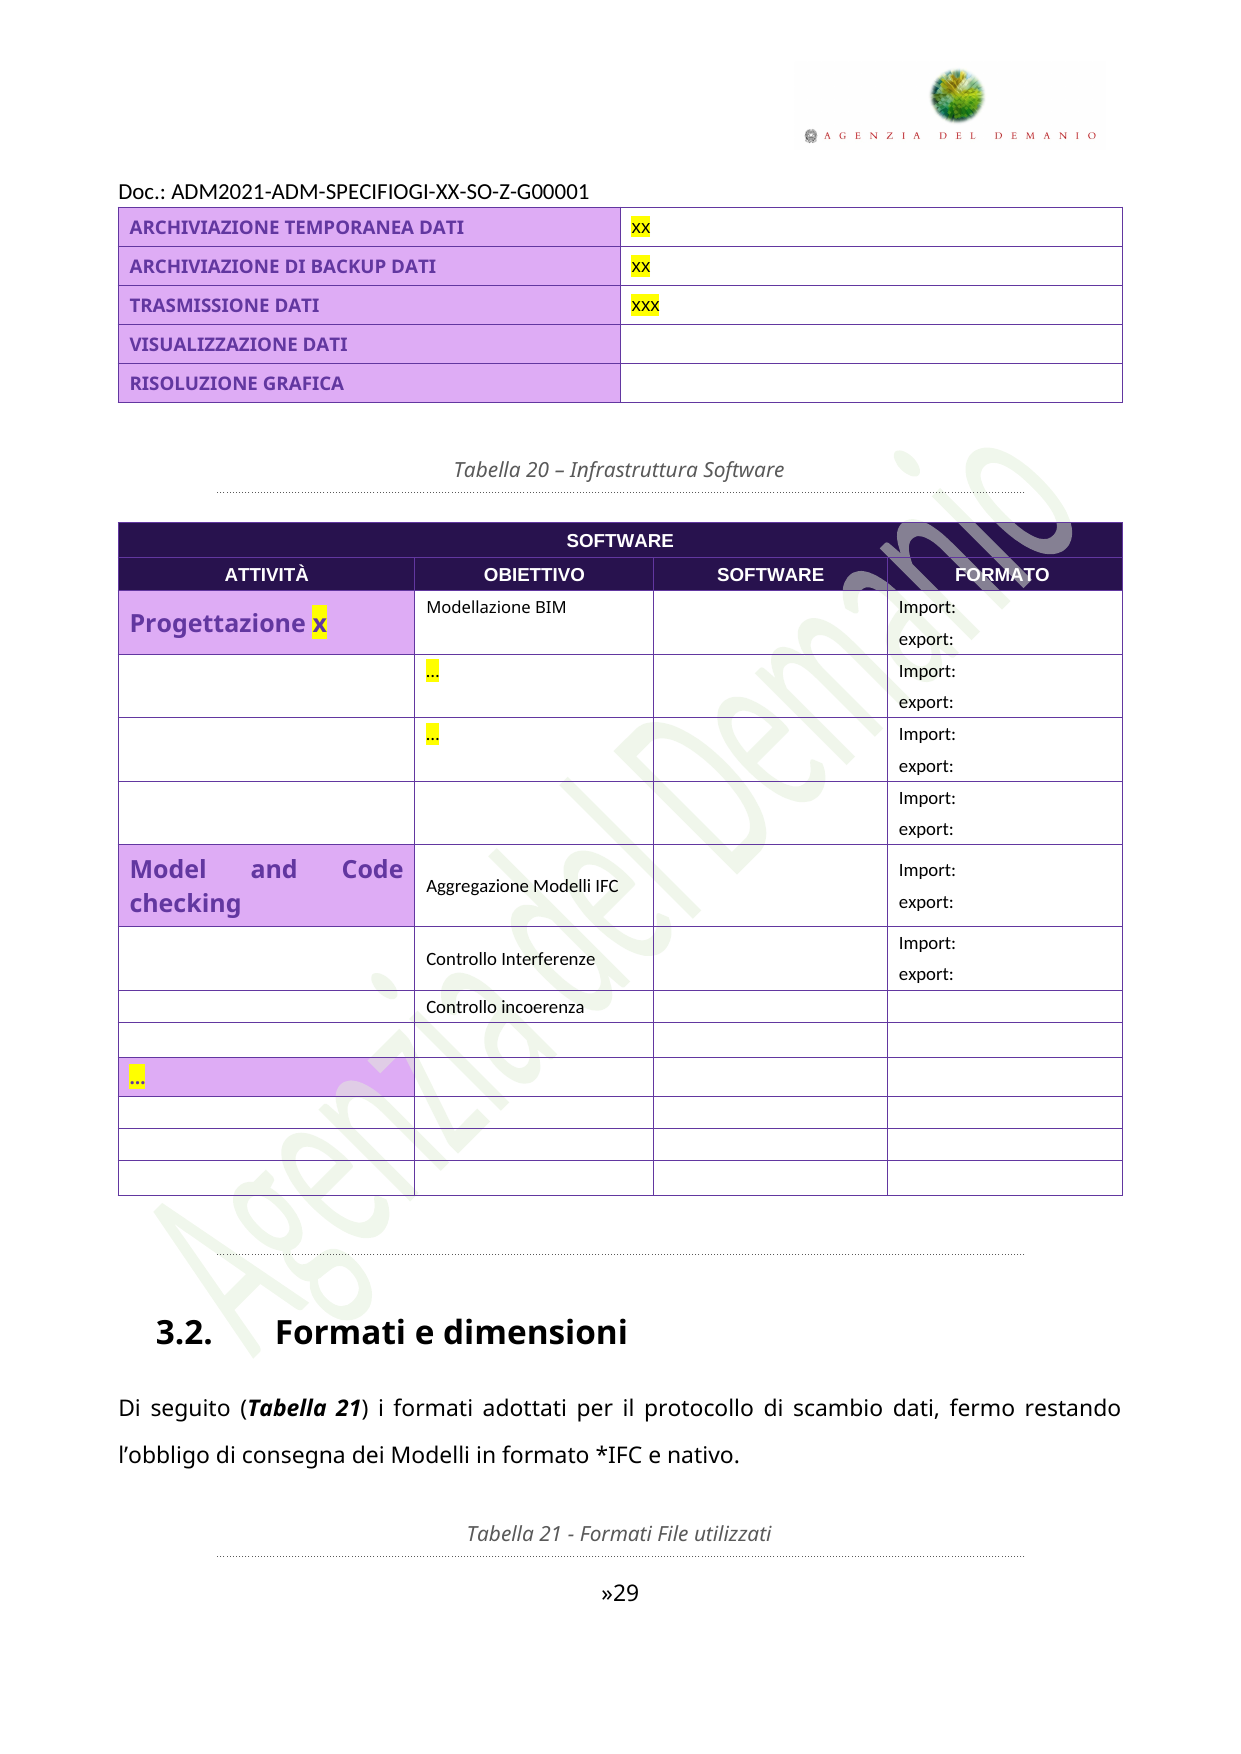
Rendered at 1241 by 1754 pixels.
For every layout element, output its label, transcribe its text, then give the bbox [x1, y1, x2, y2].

table_cell [119, 1129, 367, 1160]
table_cell [888, 1023, 1122, 1057]
table_cell [654, 991, 887, 1022]
table_cell [439, 1097, 653, 1128]
table_cell [654, 739, 725, 781]
table_cell Controllo Interferenze [577, 927, 653, 989]
table_cell [119, 1097, 338, 1128]
table_cell [654, 793, 705, 844]
table_cell [388, 1161, 414, 1187]
table_cell [119, 718, 414, 781]
table_cell ARCHIVIAZIONE TEMPORANEA DATI [119, 208, 620, 246]
table_cell Import: export: [888, 845, 1122, 926]
table_cell [654, 718, 757, 781]
table_cell [119, 655, 414, 717]
table_cell … [119, 1058, 414, 1096]
table_cell [654, 655, 797, 717]
table_cell [385, 1097, 414, 1126]
table_cell [119, 782, 414, 844]
table_cell [621, 325, 1122, 363]
table_cell [348, 1098, 396, 1128]
table_cell OBIETTIVO [415, 558, 653, 590]
table_cell [527, 1023, 653, 1057]
table_cell [119, 1161, 300, 1195]
table_cell Model and Code checking [119, 845, 414, 926]
table_cell TRASMISSIONE DATI [119, 286, 620, 324]
table_cell … [415, 718, 653, 781]
table_cell xxx [621, 286, 1122, 324]
table_cell ATTIVITÀ [119, 558, 414, 590]
table_cell [783, 664, 854, 717]
table_cell [726, 845, 737, 851]
table_cell [784, 782, 805, 786]
table_cell [119, 991, 414, 1022]
table_cell [415, 1026, 446, 1057]
table_cell VISUALIZZAZIONE DATI [119, 325, 620, 363]
table_cell [574, 782, 653, 844]
table_header [929, 523, 991, 557]
table_header [909, 537, 948, 557]
list Formati e dimensioni [236, 1309, 1122, 1354]
table_cell [814, 655, 887, 717]
table_cell Import: export: [888, 927, 1122, 989]
table_cell [505, 1058, 529, 1068]
table_cell … [415, 655, 653, 717]
table_cell FORMATO [888, 558, 920, 590]
table_cell [888, 1097, 1122, 1128]
table_cell [888, 1058, 1122, 1096]
table_cell [415, 1147, 428, 1160]
table_cell SOFTWARE [654, 558, 887, 590]
table_cell [654, 845, 887, 926]
table_cell [654, 1161, 887, 1195]
table_cell [758, 718, 887, 781]
table_cell RISOLUZIONE GRAFICA [119, 364, 620, 402]
table_cell [415, 1079, 424, 1096]
table_cell [654, 1023, 887, 1057]
table_cell [498, 1023, 529, 1057]
table_cell [888, 1129, 1122, 1160]
table_cell Import: export: [888, 655, 1122, 717]
table_cell [888, 1161, 1122, 1195]
table_cell [654, 1097, 887, 1128]
table_cell [296, 1147, 331, 1160]
table_cell [415, 1161, 653, 1195]
text Tabella 21 - Formati File utilizzati [216, 1519, 1024, 1557]
table_cell [119, 1023, 414, 1057]
table_cell xx [621, 247, 1122, 285]
table_cell [431, 1023, 488, 1057]
table_cell Progettazione x [119, 591, 414, 654]
table_cell [654, 1058, 887, 1096]
table_cell Controllo [415, 991, 496, 1022]
table_cell Controllo Interferenze [616, 927, 653, 940]
table_header SOFTWARE [119, 523, 901, 557]
table_cell [327, 1161, 402, 1195]
table_cell Import: export: [888, 718, 1122, 781]
table_cell [734, 711, 758, 717]
table_cell [732, 718, 771, 751]
table_cell xx [621, 208, 1122, 246]
table_cell [745, 782, 887, 844]
text Tabella 20 – Infrastruttura Software [216, 455, 971, 493]
table_header [977, 523, 1122, 557]
table_cell FORMATO [911, 558, 981, 590]
table_cell [621, 364, 1122, 402]
table_cell [415, 1097, 439, 1128]
table_cell [119, 927, 414, 989]
table_cell [654, 1129, 887, 1160]
table_cell [415, 782, 617, 844]
table_cell [296, 1161, 335, 1187]
table_cell [466, 1058, 653, 1096]
table_cell [420, 1058, 485, 1096]
table_cell [888, 991, 1122, 1022]
table_cell Controllo Interferenze [527, 927, 600, 989]
table_cell [356, 1129, 414, 1160]
table_cell ARCHIVIAZIONE DI BACKUP DATI [119, 247, 620, 285]
table_cell Import: export: [899, 591, 1122, 654]
table_cell Aggregazione Modelli IFC [415, 845, 653, 926]
list Formati e dimensioni [156, 1309, 249, 1354]
table_cell Modellazione BIM [415, 591, 653, 654]
table_cell incoerenza [495, 991, 653, 1022]
table_cell [868, 655, 887, 674]
table_cell [663, 782, 749, 844]
table_cell Import: export: [888, 782, 1122, 844]
text [981, 463, 1024, 493]
table_cell [811, 636, 847, 654]
text Di seguito (Tabella 21) i formati adottati per il protocollo di scambio dati, fermo restando l’obbligo di consegna dei Modelli in formato *IFC e nativo. [118, 1392, 1122, 1470]
table_cell [654, 591, 887, 654]
table_cell Controllo Interferenze [415, 927, 555, 989]
table_cell [654, 927, 887, 989]
table_cell FORMATO [969, 558, 1122, 590]
table_cell [417, 1129, 653, 1160]
